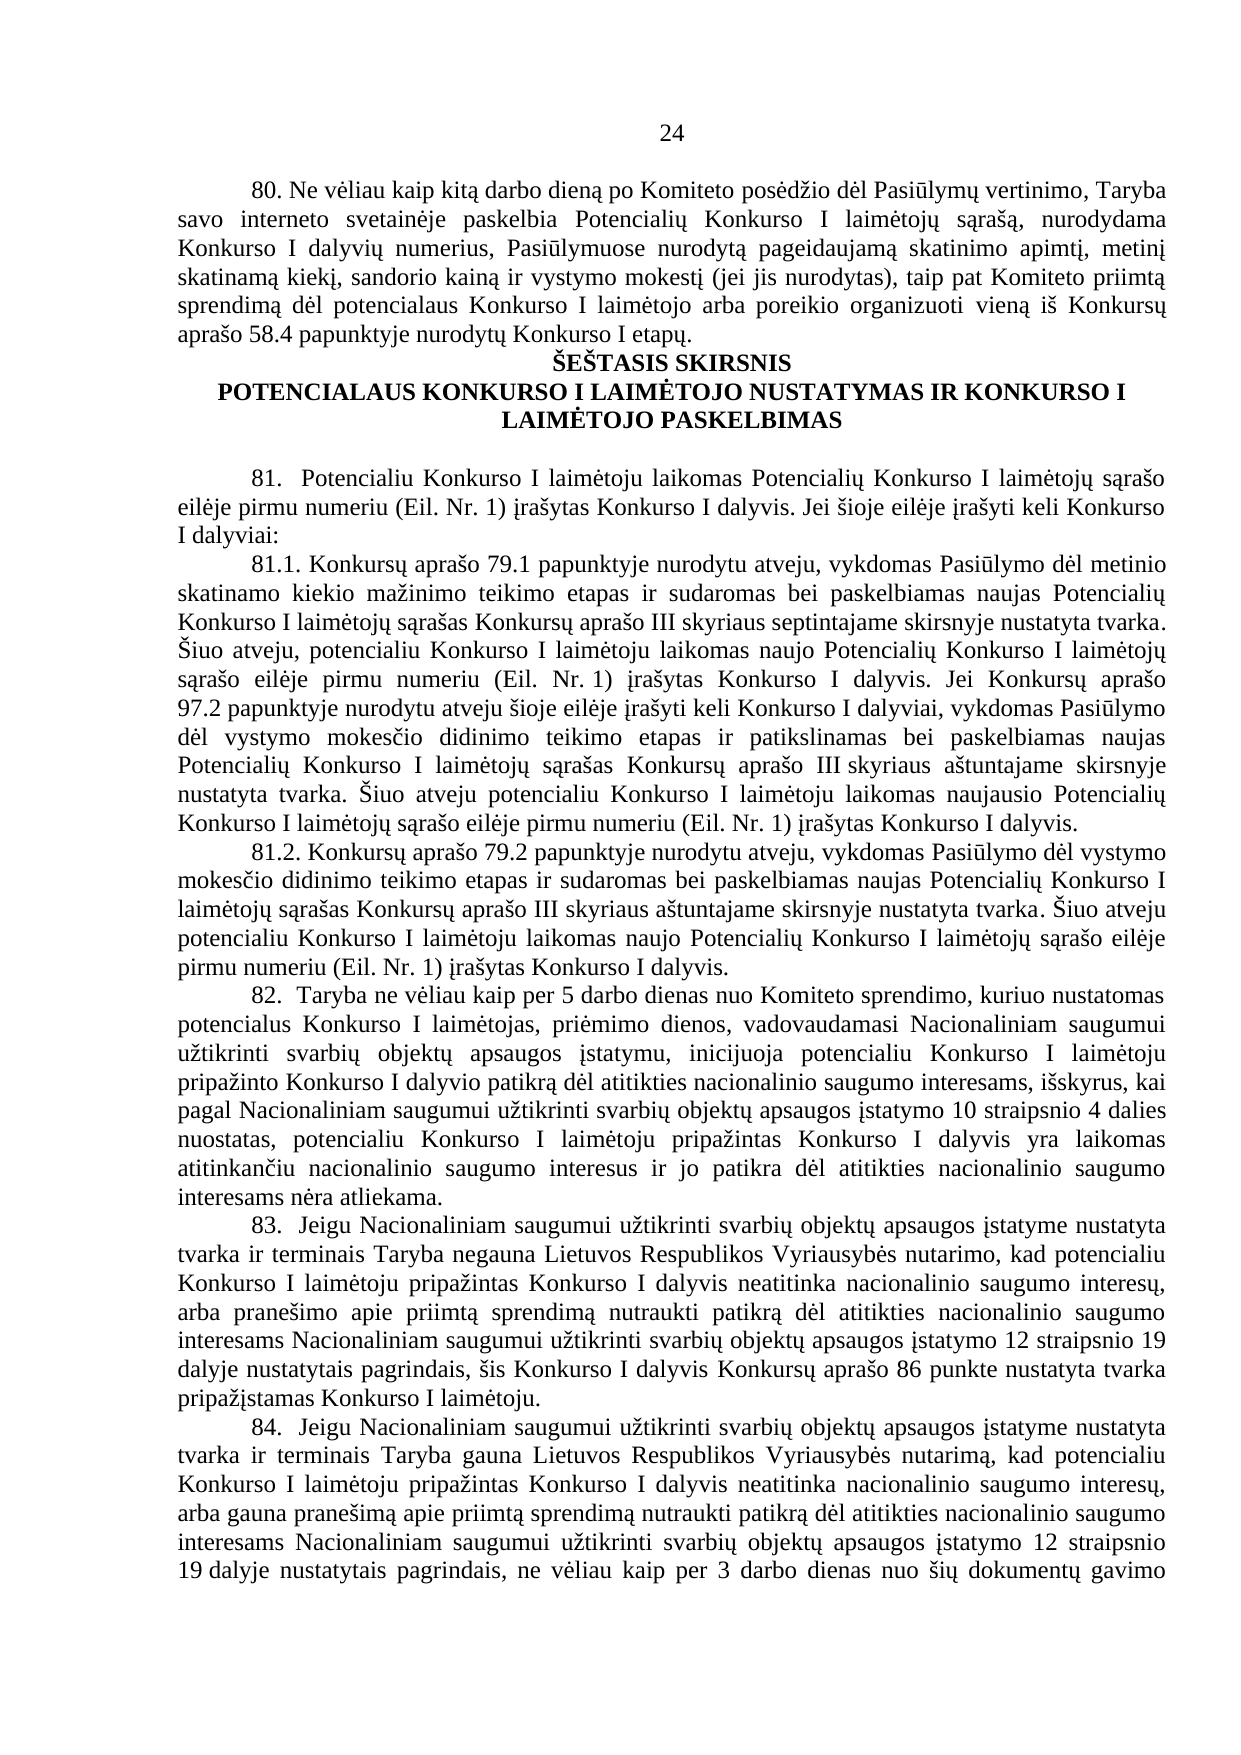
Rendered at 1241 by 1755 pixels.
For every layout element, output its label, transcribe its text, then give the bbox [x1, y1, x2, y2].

text 81.2. Konkursų aprašo 79.2 papunktyje nurodytu atveju, vykdomas Pasiūlymo dėl vystymo mokesčio didinimo teikimo etapas ir sudaromas bei paskelbiamas naujas Potencialių Konkurso I laimėtojų sąrašas Konkursų aprašo III skyriaus aštuntajame skirsnyje nustatyta tvarka. Šiuo atveju potencialiu Konkurso I laimėtoju laikomas naujo Potencialių Konkurso I laimėtojų sąrašo eilėje pirmu numeriu (Eil. Nr. 1) įrašytas Konkurso I dalyvis. [177, 837, 1167, 981]
text 84. Jeigu Nacionaliniam saugumui užtikrinti svarbių objektų apsaugos įstatyme nustatyta tvarka ir terminais Taryba gauna Lietuvos Respublikos Vyriausybės nutarimą, kad potencialiu Konkurso I laimėtoju pripažintas Konkurso I dalyvis neatitinka nacionalinio saugumo interesų, arba gauna pranešimą apie priimtą sprendimą nutraukti patikrą dėl atitikties nacionalinio saugumo interesams Nacionaliniam saugumui užtikrinti svarbių objektų apsaugos įstatymo 12 straipsnio 19 dalyje nustatytais pagrindais, ne vėliau kaip per 3 darbo dienas nuo šių dokumentų gavimo [177, 1412, 1167, 1584]
text ŠEŠTASIS SKIRSNIS [177, 348, 1167, 377]
text 83. Jeigu Nacionaliniam saugumui užtikrinti svarbių objektų apsaugos įstatyme nustatyta tvarka ir terminais Taryba negauna Lietuvos Respublikos Vyriausybės nutarimo, kad potencialiu Konkurso I laimėtoju pripažintas Konkurso I dalyvis neatitinka nacionalinio saugumo interesų, arba pranešimo apie priimtą sprendimą nutraukti patikrą dėl atitikties nacionalinio saugumo interesams Nacionaliniam saugumui užtikrinti svarbių objektų apsaugos įstatymo 12 straipsnio 19 dalyje nustatytais pagrindais, šis Konkurso I dalyvis Konkursų aprašo 86 punkte nustatyta tvarka pripažįstamas Konkurso I laimėtoju. [177, 1211, 1167, 1412]
text 81.1. Konkursų aprašo 79.1 papunktyje nurodytu atveju, vykdomas Pasiūlymo dėl metinio skatinamo kiekio mažinimo teikimo etapas ir sudaromas bei paskelbiamas naujas Potencialių Konkurso I laimėtojų sąrašas Konkursų aprašo III skyriaus septintajame skirsnyje nustatyta tvarka. Šiuo atveju, potencialiu Konkurso I laimėtoju laikomas naujo Potencialių Konkurso I laimėtojų sąrašo eilėje pirmu numeriu (Eil. Nr. 1) įrašytas Konkurso I dalyvis. Jei Konkursų aprašo 97.2 papunktyje nurodytu atveju šioje eilėje įrašyti keli Konkurso I dalyviai, vykdomas Pasiūlymo dėl vystymo mokesčio didinimo teikimo etapas ir patikslinamas bei paskelbiamas naujas Potencialių Konkurso I laimėtojų sąrašas Konkursų aprašo III skyriaus aštuntajame skirsnyje nustatyta tvarka. Šiuo atveju potencialiu Konkurso I laimėtoju laikomas naujausio Potencialių Konkurso I laimėtojų sąrašo eilėje pirmu numeriu (Eil. Nr. 1) įrašytas Konkurso I dalyvis. [177, 549, 1167, 837]
text POTENCIALAUS KONKURSO I LAIMĖTOJO NUSTATYMAS IR KONKURSO I LAIMĖTOJO PASKELBIMAS [177, 377, 1167, 434]
text 80. Ne vėliau kaip kitą darbo dieną po Komiteto posėdžio dėl Pasiūlymų vertinimo, Taryba savo interneto svetainėje paskelbia Potencialių Konkurso I laimėtojų sąrašą, nurodydama Konkurso I dalyvių numerius, Pasiūlymuose nurodytą pageidaujamą skatinimo apimtį, metinį skatinamą kiekį, sandorio kainą ir vystymo mokestį (jei jis nurodytas), taip pat Komiteto priimtą sprendimą dėl potencialaus Konkurso I laimėtojo arba poreikio organizuoti vieną iš Konkursų aprašo 58.4 papunktyje nurodytų Konkurso I etapų. [177, 176, 1167, 348]
text 82. Taryba ne vėliau kaip per 5 darbo dienas nuo Komiteto sprendimo, kuriuo nustatomas potencialus Konkurso I laimėtojas, priėmimo dienos, vadovaudamasi Nacionaliniam saugumui užtikrinti svarbių objektų apsaugos įstatymu, inicijuoja potencialiu Konkurso I laimėtoju pripažinto Konkurso I dalyvio patikrą dėl atitikties nacionalinio saugumo interesams, išskyrus, kai pagal Nacionaliniam saugumui užtikrinti svarbių objektų apsaugos įstatymo 10 straipsnio 4 dalies nuostatas, potencialiu Konkurso I laimėtoju pripažintas Konkurso I dalyvis yra laikomas atitinkančiu nacionalinio saugumo interesus ir jo patikra dėl atitikties nacionalinio saugumo interesams nėra atliekama. [177, 981, 1167, 1211]
text 81. Potencialiu Konkurso I laimėtoju laikomas Potencialių Konkurso I laimėtojų sąrašo eilėje pirmu numeriu (Eil. Nr. 1) įrašytas Konkurso I dalyvis. Jei šioje eilėje įrašyti keli Konkurso I dalyviai: [177, 463, 1167, 549]
